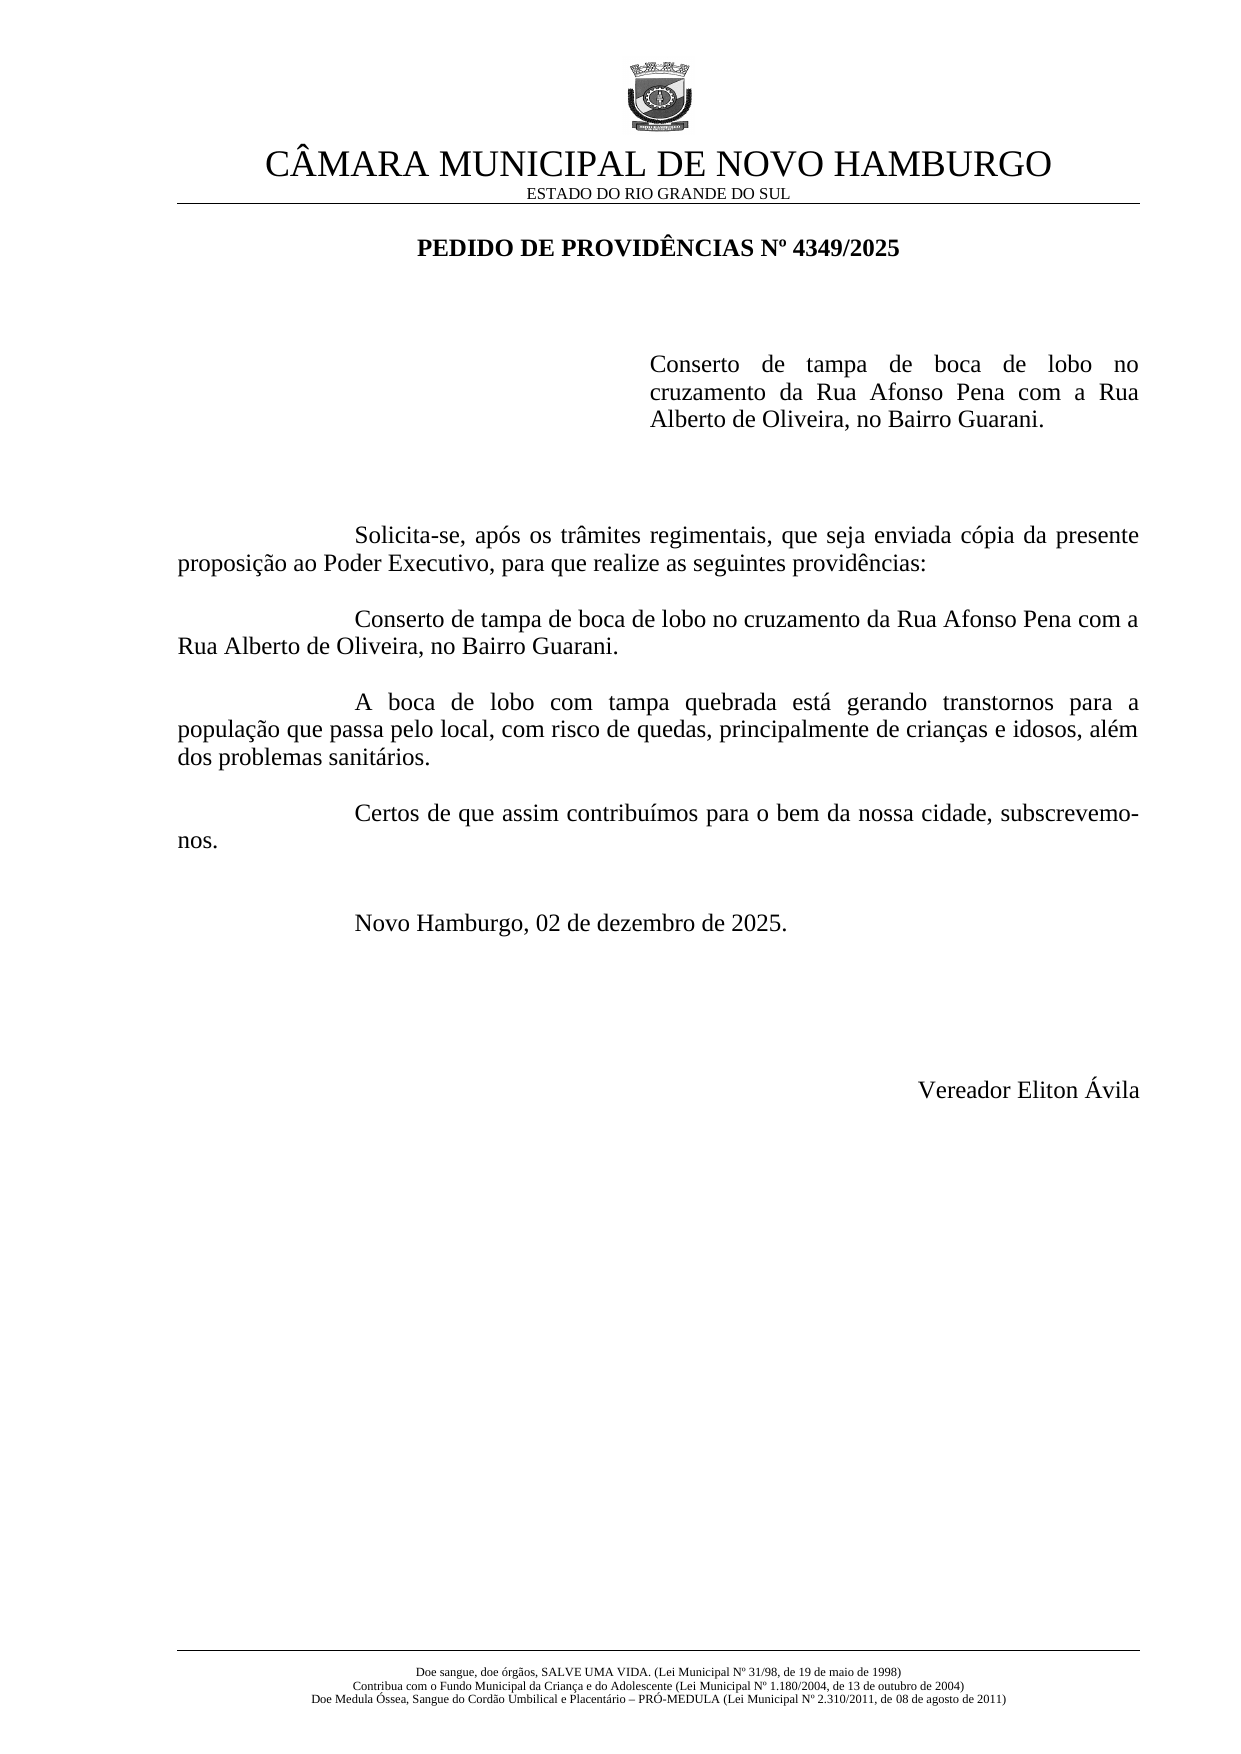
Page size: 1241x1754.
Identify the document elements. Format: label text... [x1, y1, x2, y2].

text Vereador Eliton Ávila [177, 1076, 1140, 1103]
text Novo Hamburgo, 02 de dezembro de 2025. [177, 909, 1140, 937]
text Solicita-se, após os trâmites regimentais, que seja enviada cópia da presente proposição ao Poder Executivo, para que realize as seguintes providências: [177, 522, 1140, 577]
text Conserto de tampa de boca de lobo no cruzamento da Rua Afonso Pena com a Rua Alberto de Oliveira, no Bairro Guarani. [177, 605, 1140, 660]
text Conserto de tampa de boca de lobo no cruzamento da Rua Afonso Pena com a Rua Alberto de Oliveira, no Bairro Guarani. [649, 350, 1140, 433]
text A boca de lobo com tampa quebrada está gerando transtornos para a população que passa pelo local, com risco de quedas, principalmente de crianças e idosos, além dos problemas sanitários. [177, 688, 1140, 771]
text PEDIDO DE PROVIDÊNCIAS Nº 4349/2025 [177, 234, 1140, 261]
text Certos de que assim contribuímos para o bem da nossa cidade, subscrevemo-nos. [177, 799, 1140, 854]
